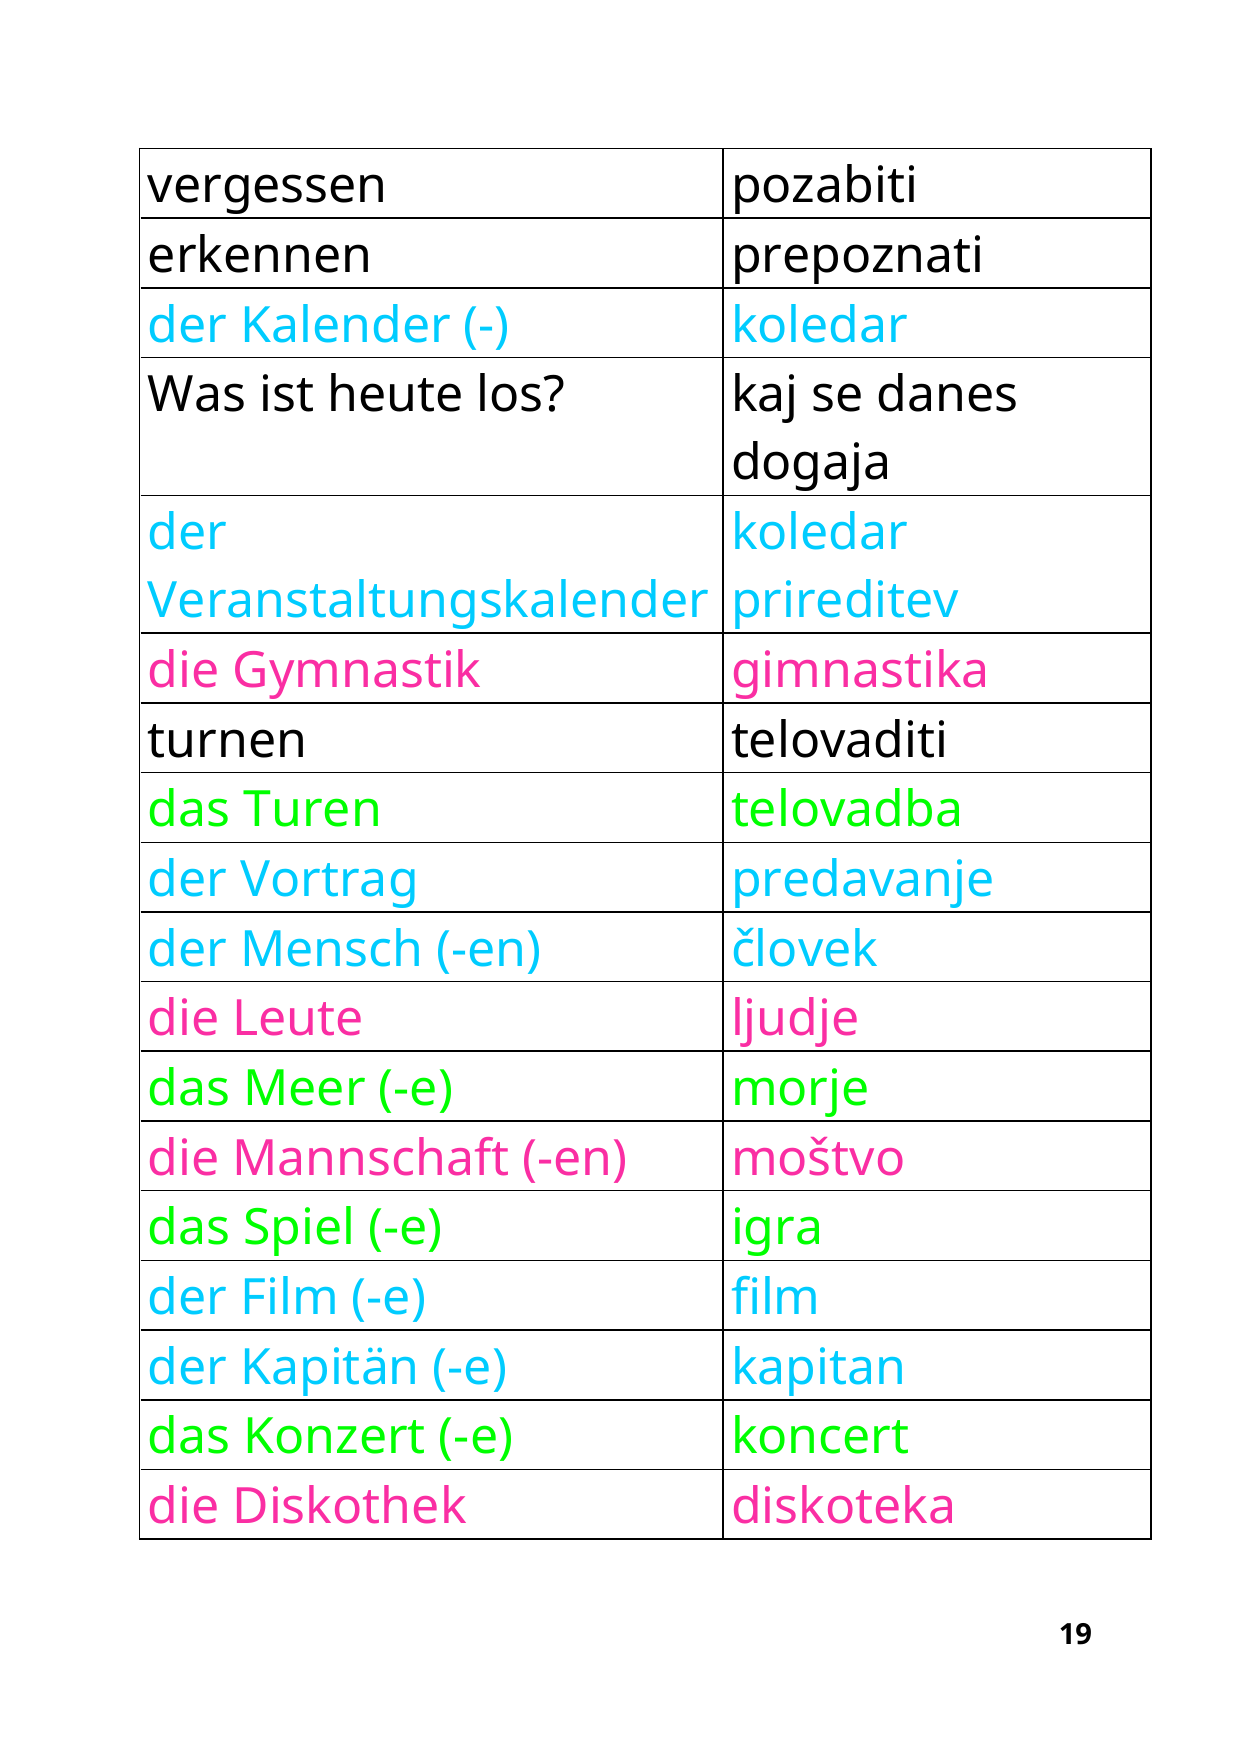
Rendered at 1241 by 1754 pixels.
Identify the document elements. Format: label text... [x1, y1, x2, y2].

table_cell [1152, 632, 1210, 702]
table_cell koncert [724, 1401, 1150, 1468]
table_cell [1152, 702, 1210, 772]
table_cell der Vortrag [140, 843, 722, 911]
table_cell pozabiti [724, 149, 1150, 217]
table_cell [1152, 1190, 1210, 1259]
table_cell koledar [724, 289, 1150, 357]
table_cell [1152, 357, 1210, 494]
table_cell kapitan [724, 1331, 1150, 1399]
table_cell der Kapitän (-e) [140, 1330, 722, 1399]
table_cell der Kalender (-) [140, 288, 722, 357]
table_cell [1152, 495, 1210, 632]
table_cell vergessen [140, 149, 722, 217]
table_cell [1152, 911, 1210, 981]
table_cell [1152, 287, 1210, 357]
table_cell Was ist heute los? [140, 358, 722, 494]
table_cell gimnastika [724, 634, 1150, 702]
table_cell die Gymnastik [140, 633, 722, 702]
table_cell igra [724, 1191, 1150, 1259]
table_cell das Spiel (-e) [140, 1191, 722, 1259]
table_cell der Mensch (-en) [140, 912, 722, 981]
table_cell erkennen [140, 218, 722, 287]
table_cell [1152, 1399, 1210, 1468]
table_cell [1152, 841, 1210, 911]
table_cell [1152, 1469, 1210, 1538]
table_cell turnen [140, 703, 722, 772]
table_cell [1152, 1329, 1210, 1399]
table_cell [1152, 1260, 1210, 1329]
table_cell die Diskothek [140, 1470, 722, 1538]
table_cell [1152, 1120, 1210, 1190]
table_cell das Turen [140, 773, 722, 841]
table_cell ljudje [724, 982, 1150, 1050]
table_cell [1152, 772, 1210, 841]
table_cell prepoznati [724, 219, 1150, 287]
table_cell [1152, 148, 1210, 217]
table_cell diskoteka [724, 1470, 1150, 1538]
table_cell kaj se danes dogaja [724, 358, 1150, 494]
table_cell koledar prireditev [724, 496, 1150, 632]
table_cell die Leute [140, 982, 722, 1050]
table_cell das Konzert (-e) [140, 1400, 722, 1468]
table_cell film [724, 1261, 1150, 1329]
table_cell moštvo [724, 1122, 1150, 1190]
table_cell der Veranstaltungskalender [140, 496, 722, 632]
table_cell [1152, 217, 1210, 287]
table_cell telovaditi [724, 704, 1150, 772]
table_cell der Film (-e) [140, 1261, 722, 1329]
table_cell das Meer (-e) [140, 1051, 722, 1120]
table_cell telovadba [724, 773, 1150, 841]
table_cell [1152, 1050, 1210, 1120]
table_cell die Mannschaft (-en) [140, 1121, 722, 1190]
table_cell človek [724, 913, 1150, 981]
table_cell predavanje [724, 843, 1150, 911]
table_cell [1152, 981, 1210, 1050]
table_cell morje [724, 1052, 1150, 1120]
